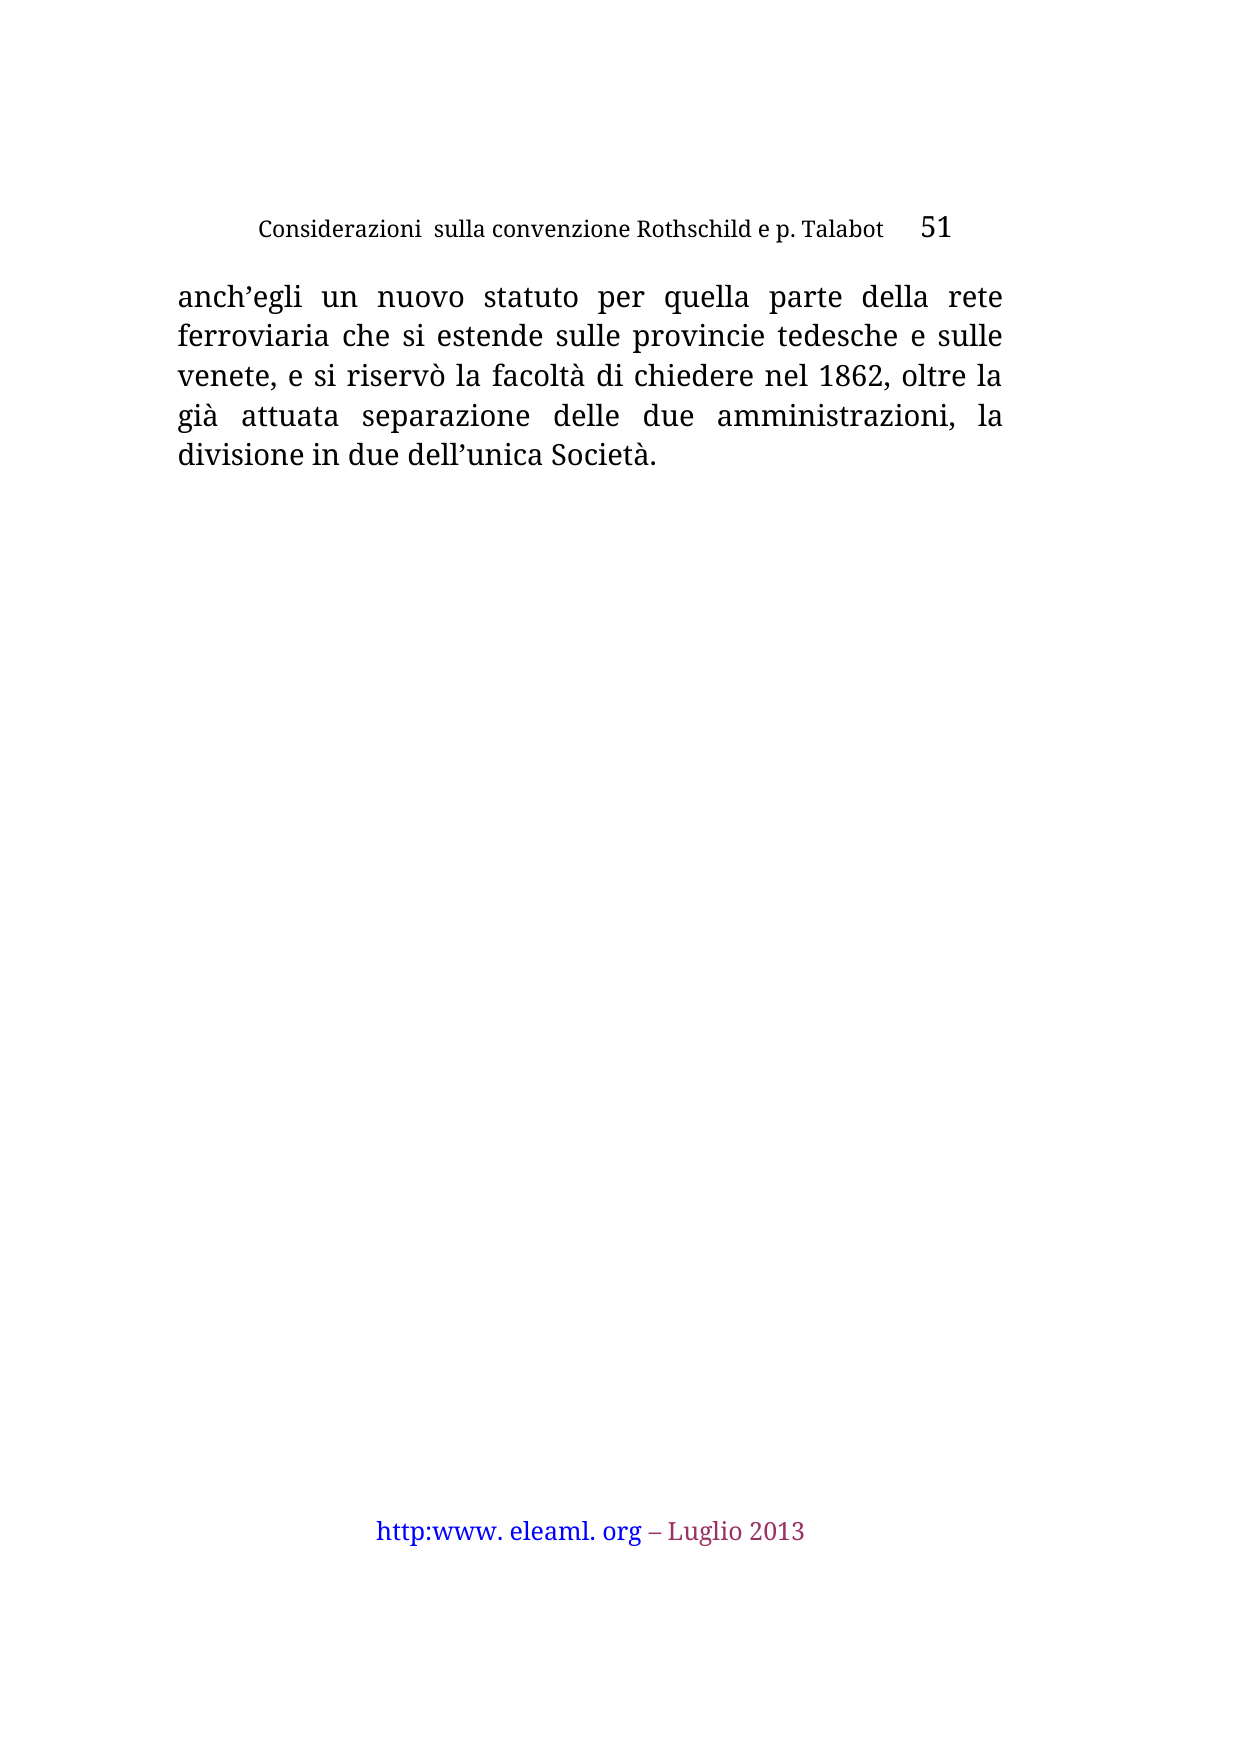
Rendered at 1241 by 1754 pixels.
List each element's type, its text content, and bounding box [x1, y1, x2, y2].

text anch’egli un nuovo statuto per quella parte della rete ferroviaria che si estende sulle provincie tedesche e sulle venete, e si riservò la facoltà di chiedere nel 1862, oltre la già attuata separazione delle due amministrazioni, la divisione in due dell’unica Società. [177, 276, 1004, 474]
